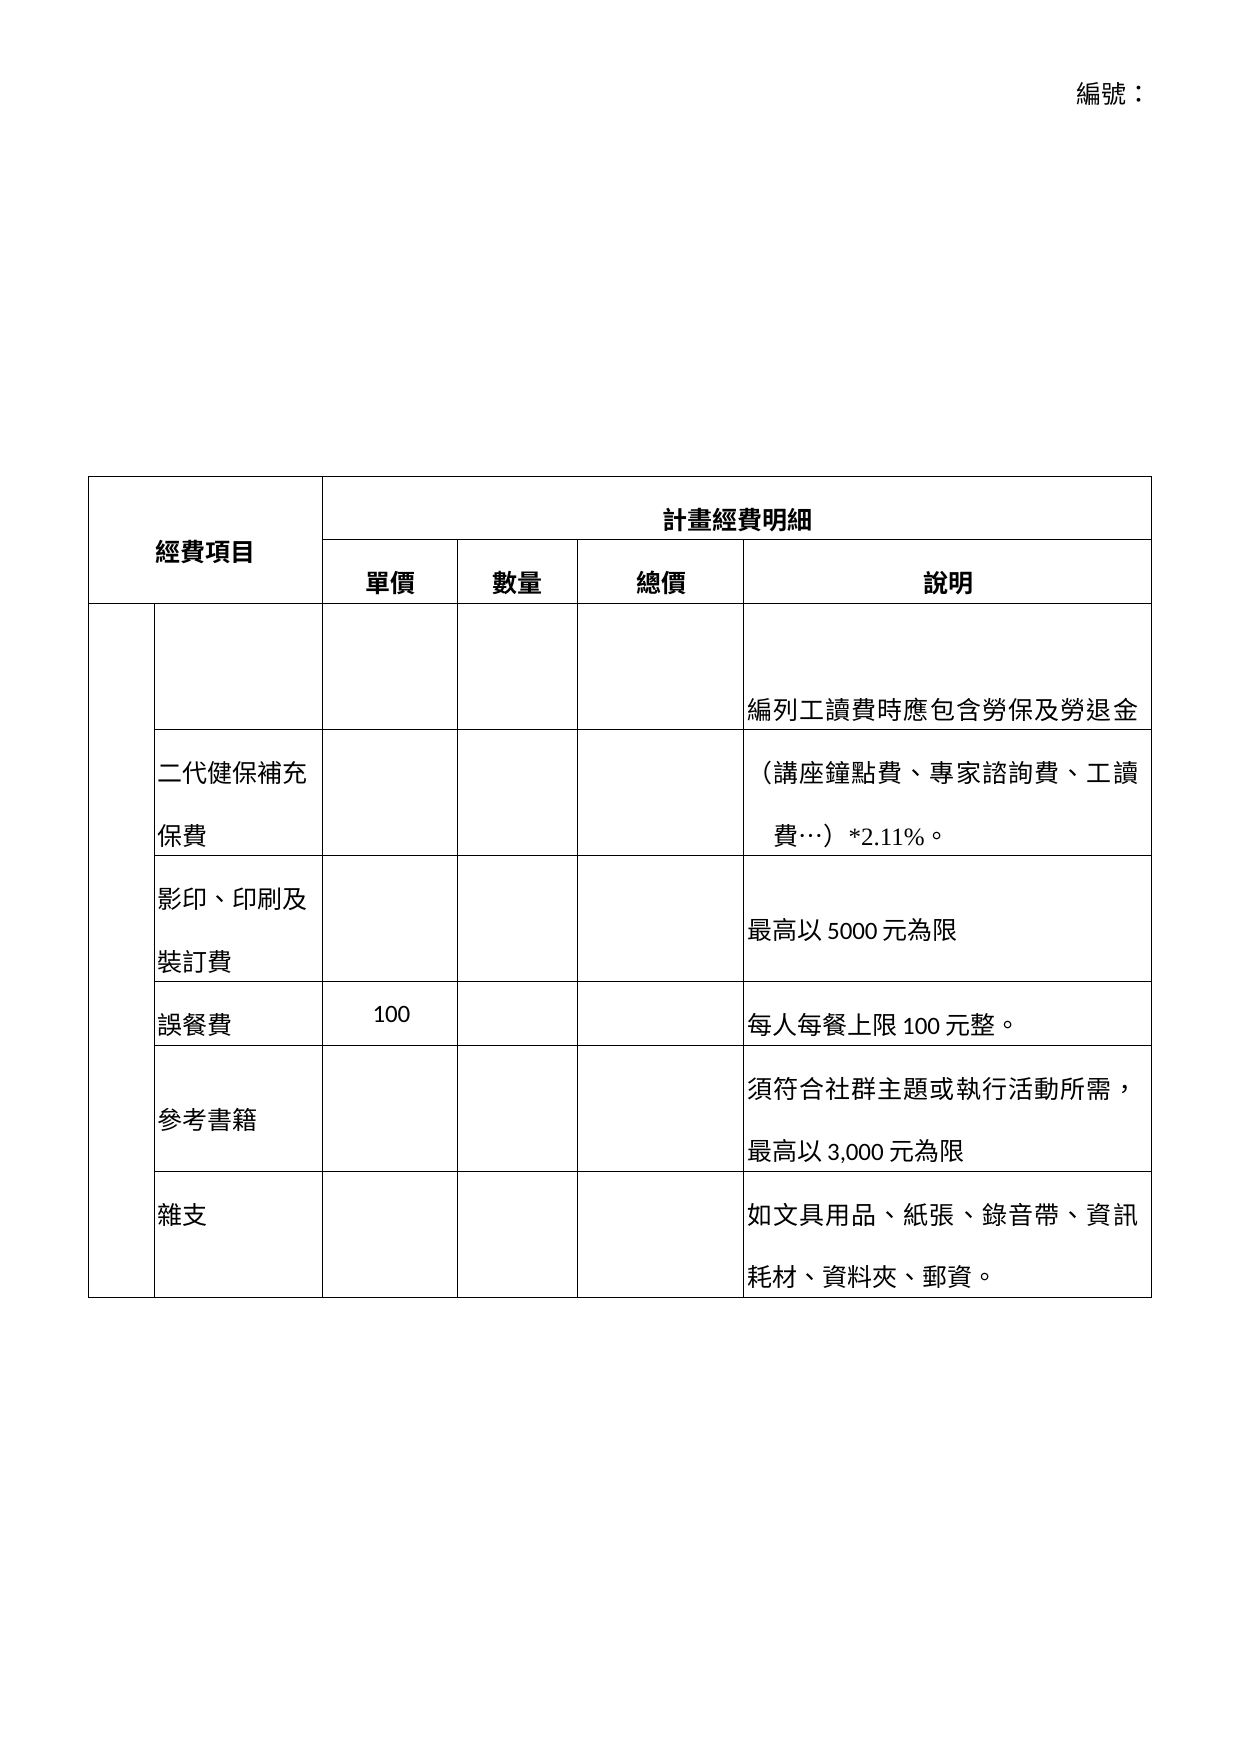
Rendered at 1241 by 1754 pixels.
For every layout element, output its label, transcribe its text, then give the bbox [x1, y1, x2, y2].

table_cell [458, 1046, 577, 1171]
table_cell [578, 1172, 743, 1297]
table_cell [458, 730, 577, 855]
table_cell 參考書籍 [155, 1046, 322, 1171]
table_cell [458, 604, 577, 729]
table_cell [458, 982, 577, 1044]
table_cell （講座鐘點費、專家諮詢費、工讀費…）*2.11%。 [744, 730, 1151, 855]
table_cell 說明 [744, 540, 1151, 603]
table_cell [578, 604, 743, 729]
table_cell 如文具用品、紙張、錄音帶、資訊耗材、資料夾、郵資。 [744, 1172, 1151, 1297]
table_header 計畫經費明細 [323, 477, 1151, 539]
table_cell 誤餐費 [155, 982, 322, 1044]
table_cell 單價 [323, 540, 457, 603]
table_cell 100 [323, 982, 457, 1044]
table_cell [458, 1172, 577, 1297]
table_cell 影印、印刷及裝訂費 [155, 856, 322, 981]
table_cell [578, 730, 743, 855]
table_cell [458, 856, 577, 981]
table_cell 最高以5000元為限 [744, 856, 1151, 981]
table_cell 二代健保補充保費 [155, 730, 322, 855]
table_cell [578, 1046, 743, 1171]
table_cell [323, 730, 457, 855]
table_cell [323, 1046, 457, 1171]
table_cell [89, 604, 154, 1297]
table_cell 雜支 [155, 1172, 322, 1297]
table_cell [323, 1172, 457, 1297]
table_cell 數量 [458, 540, 577, 603]
table_cell [155, 604, 322, 729]
table_cell [578, 856, 743, 981]
table_cell [323, 604, 457, 729]
table_cell [578, 982, 743, 1044]
table_cell [323, 856, 457, 981]
table_cell 每位工讀生勞保及勞退金共計約57元/每日，每日上限時數8小時。 編列工讀費時應包含勞保及勞退金費用。 [744, 604, 1151, 729]
table_cell 須符合社群主題或執行活動所需，最高以3,000元為限 [744, 1046, 1151, 1171]
table_header 經費項目 [89, 477, 322, 603]
table_cell 每人每餐上限100元整。 [744, 982, 1151, 1044]
table_cell 總價 [578, 540, 743, 603]
